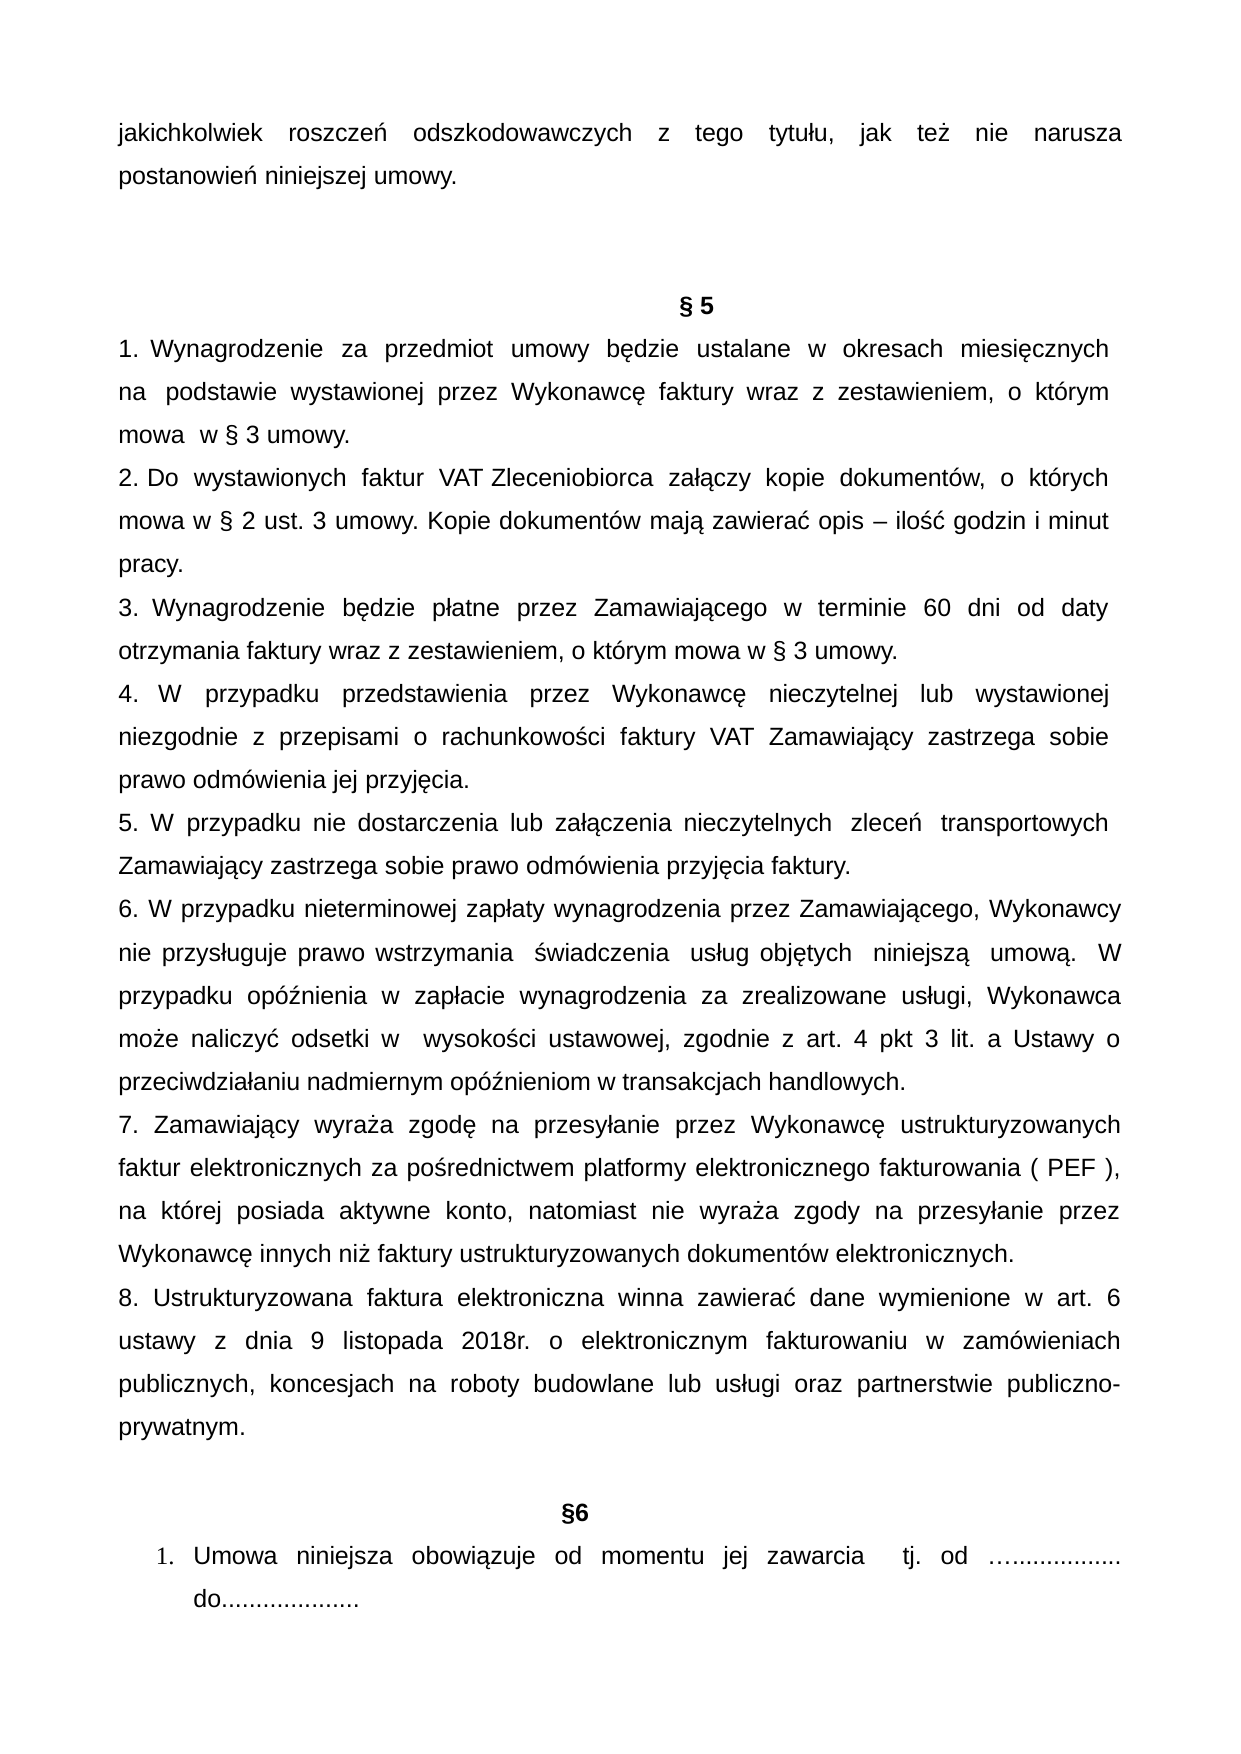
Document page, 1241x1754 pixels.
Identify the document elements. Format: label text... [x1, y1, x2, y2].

text 7. Zamawiający wyraża zgodę na przesyłanie przez Wykonawcę ustrukturyzowanych faktur elektronicznych za pośrednictwem platformy elektronicznego fakturowania ( PEF ), na której posiada aktywne konto, natomiast nie wyraża zgody na przesyłanie przez Wykonawcę innych niż faktury ustrukturyzowanych dokumentów elektronicznych. [118, 1110, 1122, 1268]
text 2. Do wystawionych faktur VAT Zleceniobiorca załączy kopie dokumentów, o których mowa w § 2 ust. 3 umowy. Kopie dokumentów mają zawierać opis – ilość godzin i minut pracy. [118, 463, 1109, 578]
list Umowa niniejsza obowiązuje od momentu jej zawarcia tj. od …................ do.................... [156, 1541, 1122, 1613]
text 5. W przypadku nie dostarczenia lub załączenia nieczytelnych zleceń transportowych Zamawiający zastrzega sobie prawo odmówienia przyjęcia faktury. [118, 808, 1109, 880]
text § 5 [118, 291, 1122, 319]
text §6 [118, 1498, 638, 1527]
text 4. W przypadku przedstawienia przez Wykonawcę nieczytelnej lub wystawionej niezgodnie z przepisami o rachunkowości faktury VAT Zamawiający zastrzega sobie prawo odmówienia jej przyjęcia. [118, 679, 1109, 794]
text jakichkolwiek roszczeń odszkodowawczych z tego tytułu, jak też nie narusza postanowień niniejszej umowy. [118, 118, 1122, 190]
text 3. Wynagrodzenie będzie płatne przez Zamawiającego w terminie 60 dni od daty otrzymania faktury wraz z zestawieniem, o którym mowa w § 3 umowy. [118, 592, 1109, 664]
text 1. Wynagrodzenie za przedmiot umowy będzie ustalane w okresach miesięcznych na podstawie wystawionej przez Wykonawcę faktury wraz z zestawieniem, o którym mowa w § 3 umowy. [118, 334, 1109, 449]
text 6. W przypadku nieterminowej zapłaty wynagrodzenia przez Zamawiającego, Wykonawcy nie przysługuje prawo wstrzymania świadczenia usług objętych niniejszą umową. W przypadku opóźnienia w zapłacie wynagrodzenia za zrealizowane usługi, Wykonawca może naliczyć odsetki w wysokości ustawowej, zgodnie z art. 4 pkt 3 lit. a Ustawy o przeciwdziałaniu nadmiernym opóźnieniom w transakcjach handlowych. [118, 894, 1122, 1096]
text 8. Ustrukturyzowana faktura elektroniczna winna zawierać dane wymienione w art. 6 ustawy z dnia 9 listopada 2018r. o elektronicznym fakturowaniu w zamówieniach publicznych, koncesjach na roboty budowlane lub usługi oraz partnerstwie publiczno-prywatnym. [118, 1282, 1122, 1441]
